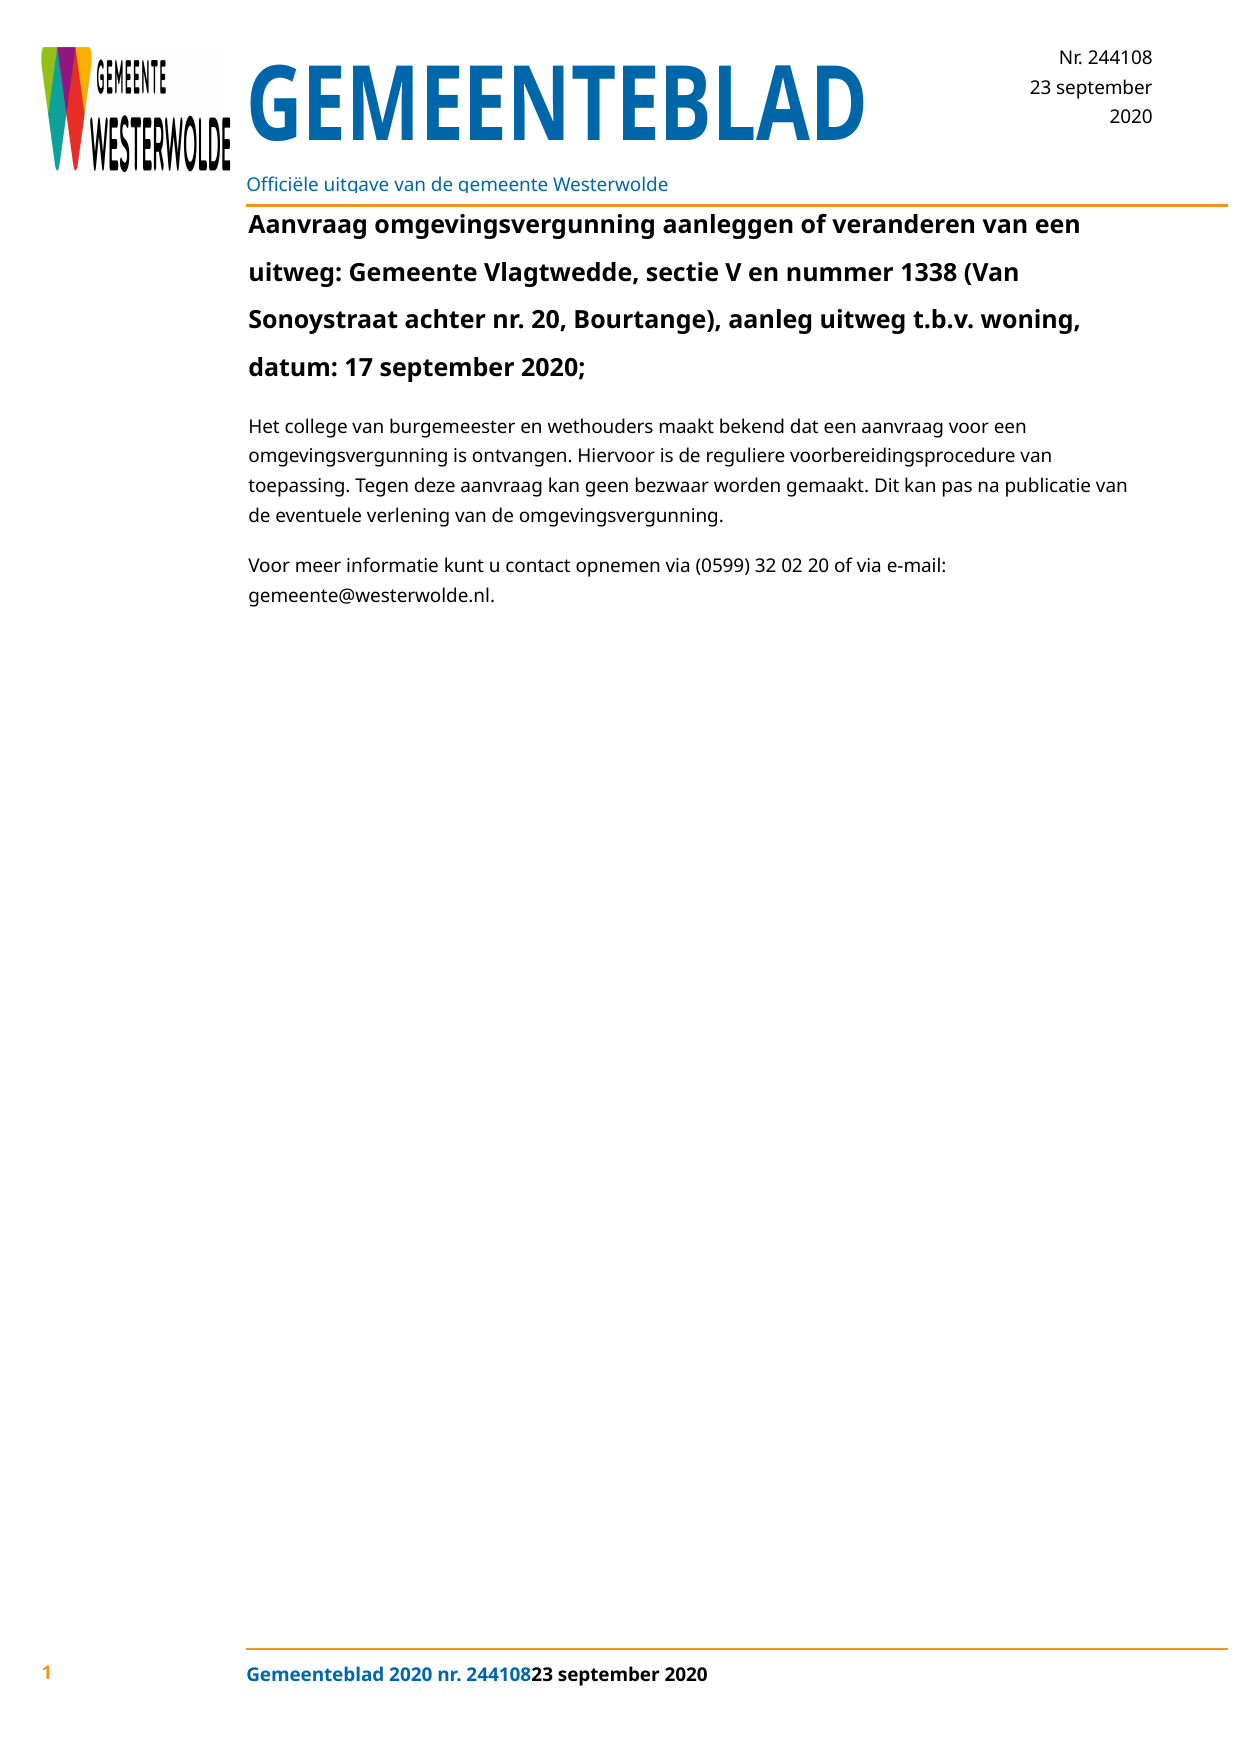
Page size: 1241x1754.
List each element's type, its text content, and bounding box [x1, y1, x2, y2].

text Het college van burgemeester en wethouders maakt bekend dat een aanvraag voor een omgevingsvergunning is ontvangen. Hiervoor is de reguliere voorbereidingsprocedure van toepassing. Tegen deze aanvraag kan geen bezwaar worden gemaakt. Dit kan pas na publicatie van de eventuele verlening van de omgevingsvergunning. [248, 413, 1152, 528]
text Aanvraag omgevingsvergunning aanleggen of veranderen van een uitweg: Gemeente Vlagtwedde, sectie V en nummer 1338 (Van Sonoystraat achter nr. 20, Bourtange), aanleg uitweg t.b.v. woning, datum: 17 september 2020; [248, 207, 1152, 384]
text Voor meer informatie kunt u contact opnemen via (0599) 32 02 20 of via e-mail: gemeente@westerwolde.nl. [248, 552, 1152, 608]
picture [41, 47, 231, 172]
